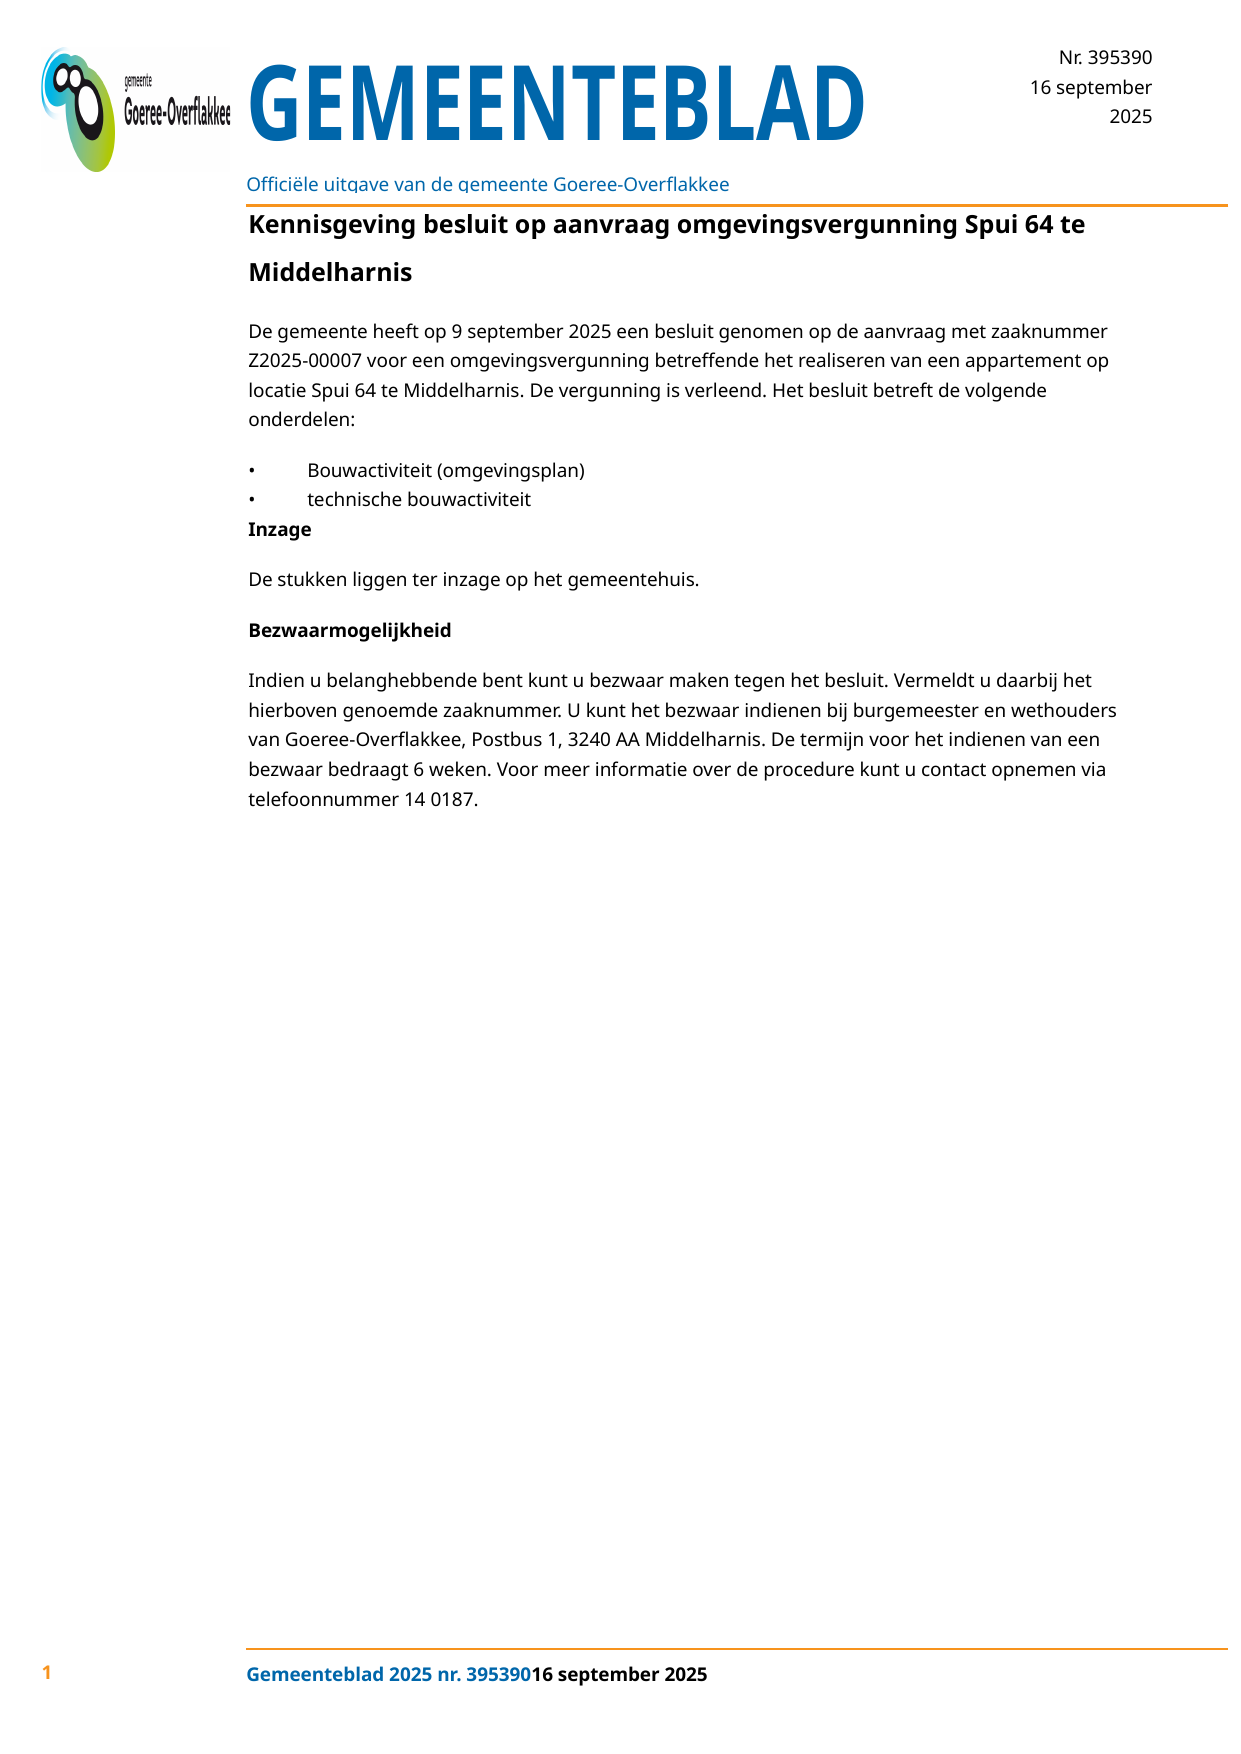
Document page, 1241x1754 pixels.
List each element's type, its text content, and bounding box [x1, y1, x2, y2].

picture [41, 47, 231, 172]
text Bezwaarmogelijkheid [248, 617, 1152, 643]
list Bouwactiviteit (omgevingsplan) [248, 457, 1152, 483]
text Kennisgeving besluit op aanvraag omgevingsvergunning Spui 64 te Middelharnis [248, 207, 1152, 288]
text Inzage [248, 516, 1152, 542]
text De gemeente heeft op 9 september 2025 een besluit genomen op de aanvraag met zaaknummer Z2025-00007 voor een omgevingsvergunning betreffende het realiseren van een appartement op locatie Spui 64 te Middelharnis. De vergunning is verleend. Het besluit betreft de volgende onderdelen: [248, 318, 1152, 432]
list technische bouwactiviteit [248, 487, 1152, 512]
text De stukken liggen ter inzage op het gemeentehuis. [248, 567, 1152, 592]
text Indien u belanghebbende bent kunt u bezwaar maken tegen het besluit. Vermeldt u daarbij het hierboven genoemde zaaknummer. U kunt het bezwaar indienen bij burgemeester en wethouders van Goeree-Overflakkee, Postbus 1, 3240 AA Middelharnis. De termijn voor het indienen van een bezwaar bedraagt 6 weken. Voor meer informatie over de procedure kunt u contact opnemen via telefoonnummer 14 0187. [248, 667, 1152, 812]
